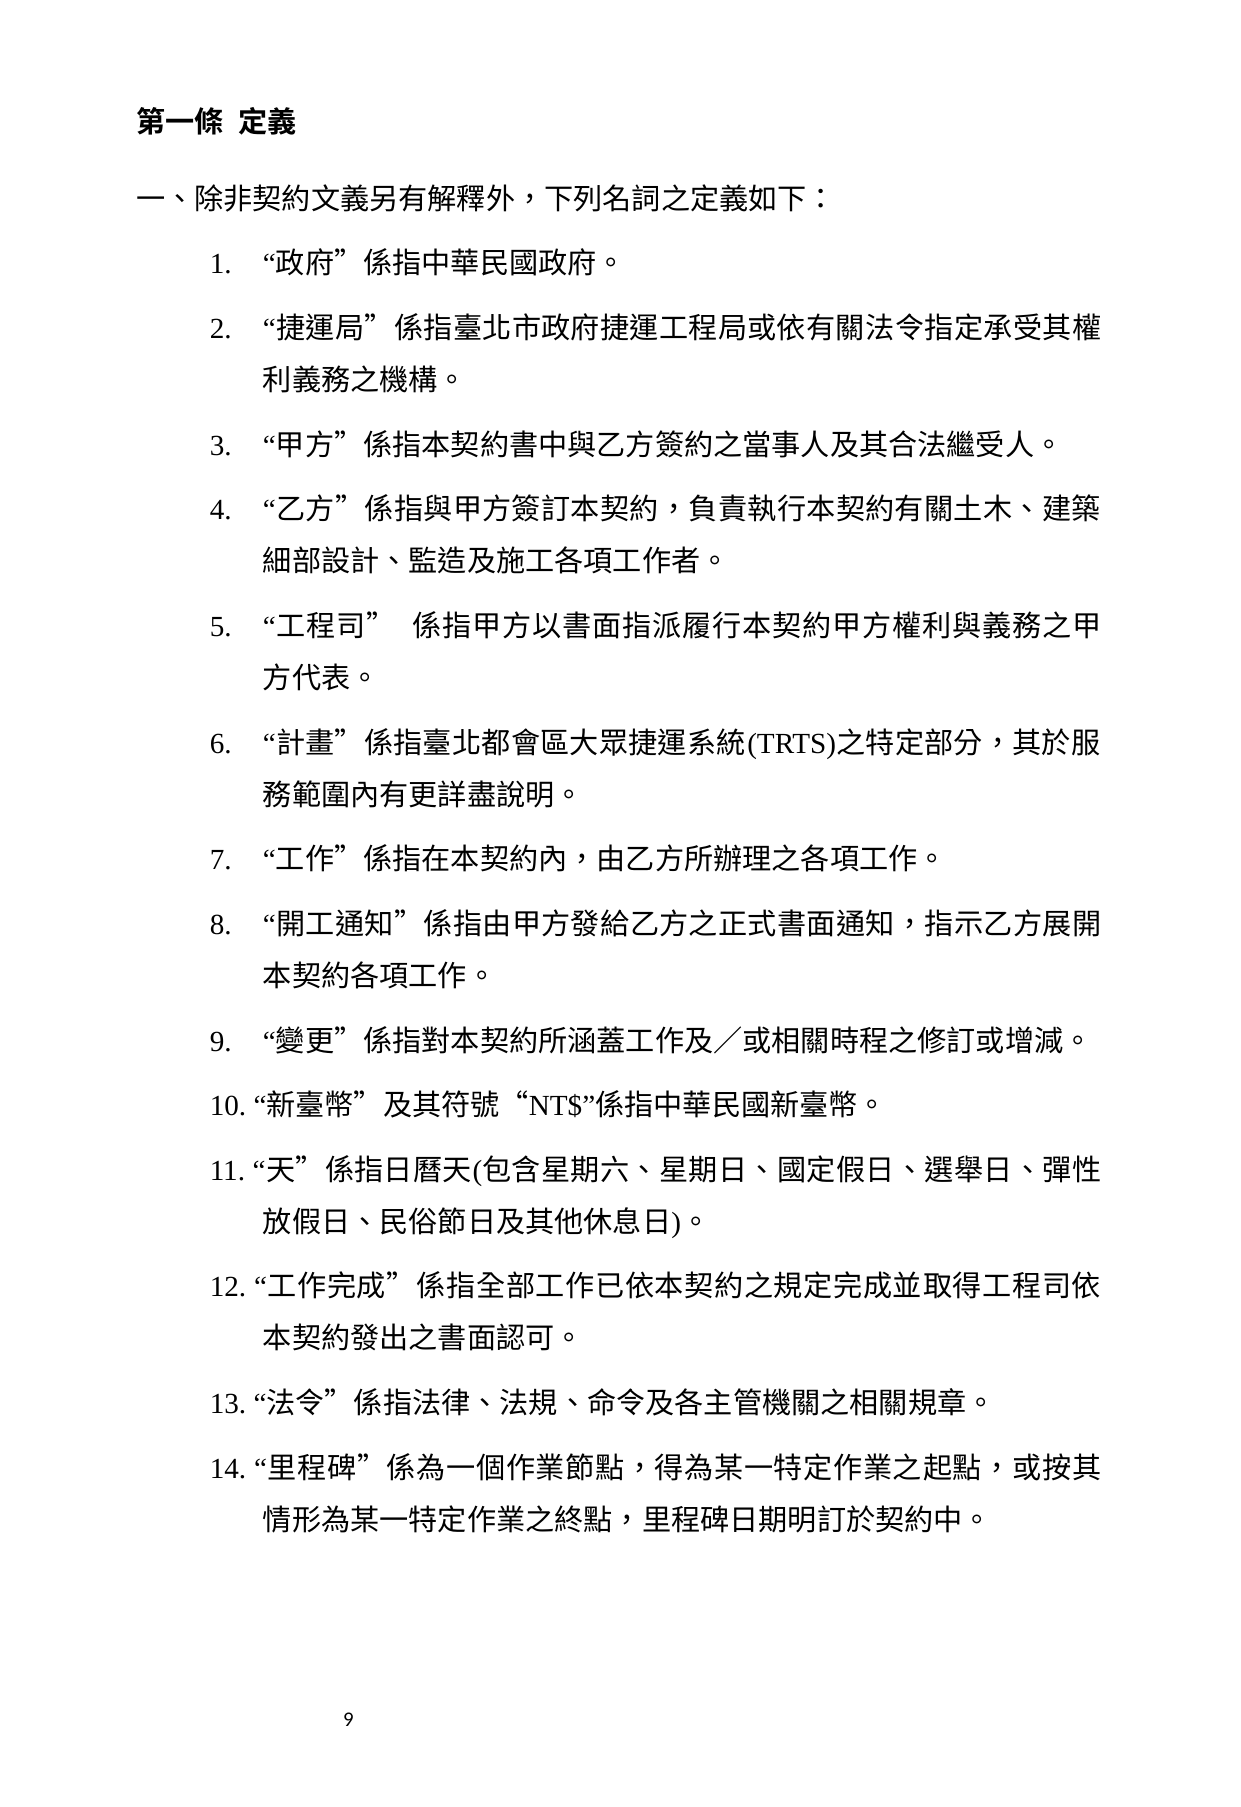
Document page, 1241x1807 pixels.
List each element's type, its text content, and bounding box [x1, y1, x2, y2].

text 4. “乙方”係指與甲方簽訂本契約，負責執行本契約有關土木、建築細部設計、監造及施工各項工作者。 [209, 476, 1101, 580]
text 2. “捷運局”係指臺北市政府捷運工程局或依有關法令指定承受其權利義務之機構。 [209, 295, 1101, 399]
text 9. “變更”係指對本契約所涵蓋工作及／或相關時程之修訂或增減。 [209, 1007, 1101, 1059]
text 11. “天”係指日曆天(包含星期六、星期日、國定假日、選舉日、彈性放假日、民俗節日及其他休息日)。 [209, 1137, 1101, 1241]
text 10. “新臺幣”及其符號“NT$”係指中華民國新臺幣。 [209, 1072, 1101, 1124]
text 8. “開工通知”係指由甲方發給乙方之正式書面通知，指示乙方展開本契約各項工作。 [209, 891, 1101, 995]
text 5. “工程司” 係指甲方以書面指派履行本契約甲方權利與義務之甲方代表。 [209, 593, 1101, 697]
text 1. “政府”係指中華民國政府。 [209, 230, 1101, 282]
text 12. “工作完成”係指全部工作已依本契約之規定完成並取得工程司依本契約發出之書面認可。 [209, 1253, 1101, 1357]
text 6. “計畫”係指臺北都會區大眾捷運系統(TRTS)之特定部分，其於服務範圍內有更詳盡說明。 [209, 709, 1101, 814]
text 一、除非契約文義另有解釋外，下列名詞之定義如下： [136, 166, 1107, 218]
text 14. “里程碑”係為一個作業節點，得為某一特定作業之起點，或按其情形為某一特定作業之終點，里程碑日期明訂於契約中。 [209, 1434, 1101, 1539]
text 3. “甲方”係指本契約書中與乙方簽約之當事人及其合法繼受人。 [209, 412, 1101, 464]
text 7. “工作”係指在本契約內，由乙方所辦理之各項工作。 [209, 826, 1101, 878]
text 第一條 定義 [136, 89, 1107, 141]
text 13. “法令”係指法律、法規、命令及各主管機關之相關規章。 [209, 1370, 1101, 1422]
